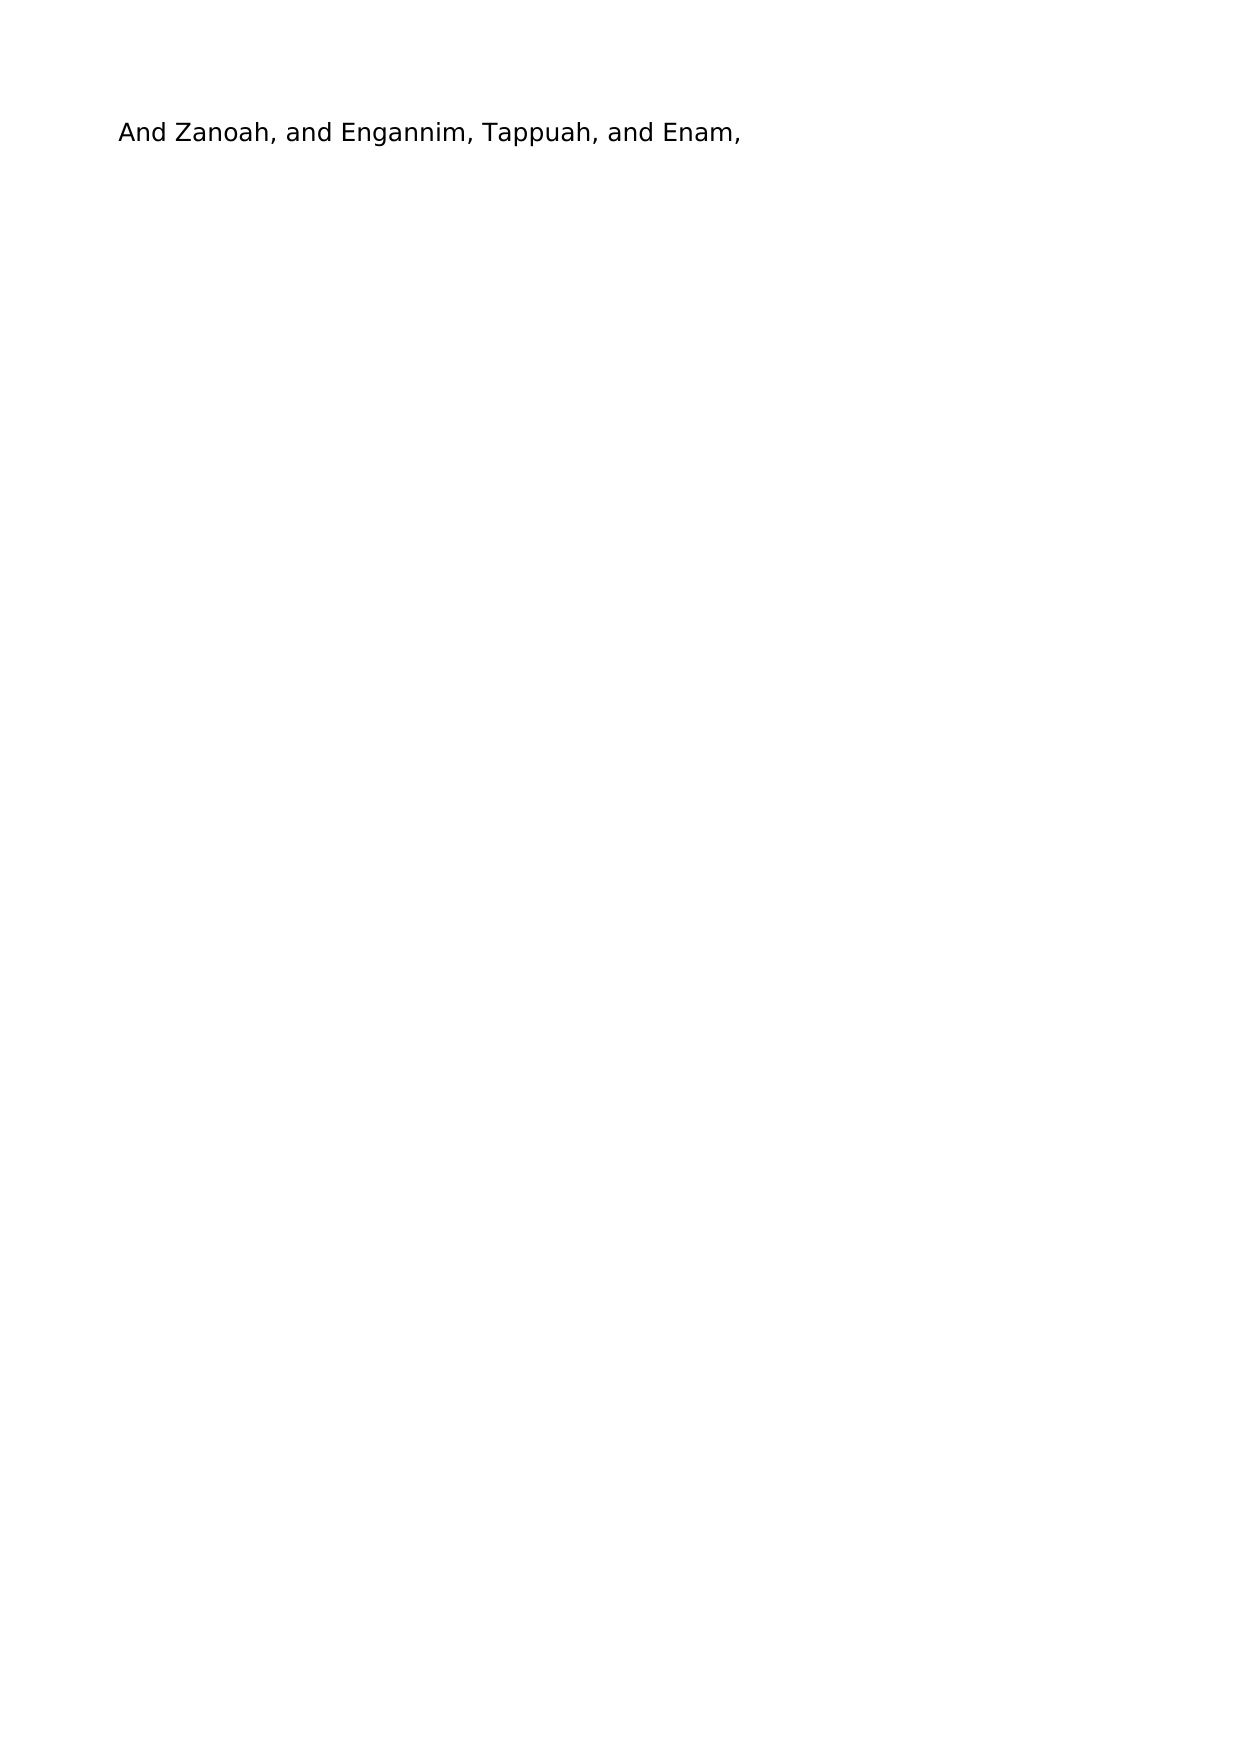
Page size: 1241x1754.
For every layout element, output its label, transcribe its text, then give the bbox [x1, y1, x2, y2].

text And Zanoah, and Engannim, Tappuah, and Enam, [118, 118, 1122, 147]
